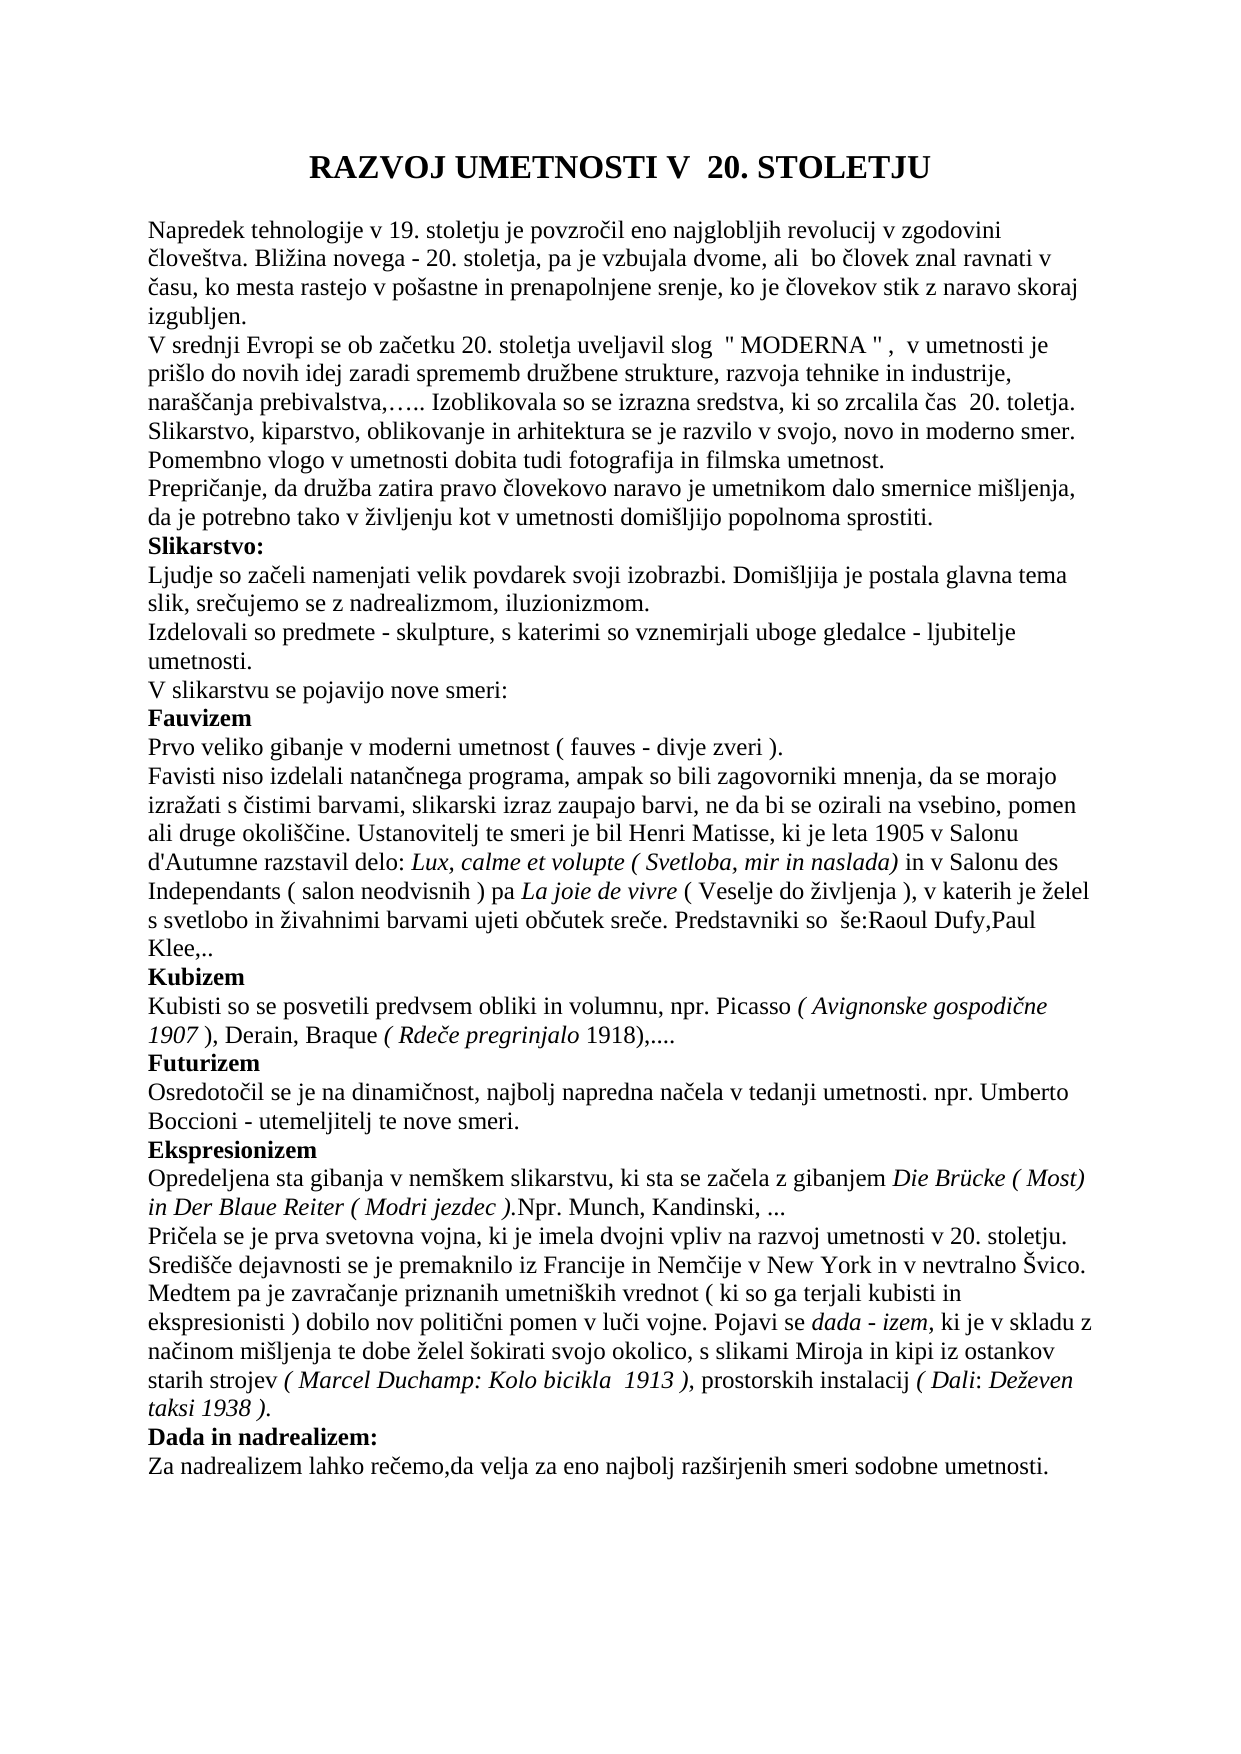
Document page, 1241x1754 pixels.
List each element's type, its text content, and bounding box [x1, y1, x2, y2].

text Futurizem [148, 1048, 1093, 1077]
text Pričela se je prva svetovna vojna, ki je imela dvojni vpliv na razvoj umetnosti v 20. stoletju. Središče dejavnosti se je premaknilo iz Francije in Nemčije v New York in v nevtralno Švico. Medtem pa je zavračanje priznanih umetniških vrednot ( ki so ga terjali kubisti in ekspresionisti ) dobilo nov politični pomen v luči vojne. Pojavi se dada - izem, ki je v skladu z načinom mišljenja te dobe želel šokirati svojo okolico, s slikami Miroja in kipi iz ostankov starih strojev ( Marcel Duchamp: Kolo bicikla 1913 ), prostorskih instalacij ( Dali: Deževen taksi 1938 ). [148, 1221, 1093, 1422]
text Izdelovali so predmete - skulpture, s katerimi so vznemirjali uboge gledalce - ljubitelje umetnosti. [148, 617, 1093, 675]
text V srednji Evropi se ob začetku 20. stoletja uveljavil slog '' MODERNA '' , v umetnosti je prišlo do novih idej zaradi sprememb družbene strukture, razvoja tehnike in industrije, naraščanja prebivalstva,….. Izoblikovala so se izrazna sredstva, ki so zrcalila čas 20. toletja. [148, 330, 1093, 416]
text Za nadrealizem lahko rečemo,da velja za eno najbolj razširjenih smeri sodobne umetnosti. [148, 1451, 1093, 1480]
text Slikarstvo, kiparstvo, oblikovanje in arhitektura se je razvilo v svojo, novo in moderno smer. Pomembno vlogo v umetnosti dobita tudi fotografija in filmska umetnost. [148, 416, 1093, 473]
text Opredeljena sta gibanja v nemškem slikarstvu, ki sta se začela z gibanjem Die Brücke ( Most) in Der Blaue Reiter ( Modri jezdec ).Npr. Munch, Kandinski, ... [148, 1163, 1093, 1221]
text Osredotočil se je na dinamičnost, najbolj napredna načela v tedanji umetnosti. npr. Umberto Boccioni - utemeljitelj te nove smeri. [148, 1077, 1093, 1135]
text Prvo veliko gibanje v moderni umetnost ( fauves - divje zveri ). [148, 732, 1093, 761]
text RAZVOJ UMETNOSTI V 20. STOLETJU [148, 148, 1093, 186]
text Kubisti so se posvetili predvsem obliki in volumnu, npr. Picasso ( Avignonske gospodične 1907 ), Derain, Braque ( Rdeče pregrinjalo 1918),.... [148, 991, 1093, 1048]
text Ljudje so začeli namenjati velik povdarek svoji izobrazbi. Domišljija je postala glavna tema slik, srečujemo se z nadrealizmom, iluzionizmom. [148, 560, 1093, 617]
text Fauvizem [148, 703, 1093, 732]
text V slikarstvu se pojavijo nove smeri: [148, 675, 1093, 703]
text Slikarstvo: [148, 531, 1093, 560]
text Ekspresionizem [148, 1135, 1093, 1163]
text Kubizem [148, 962, 1093, 991]
text Dada in nadrealizem: [148, 1422, 1093, 1451]
text Napredek tehnologije v 19. stoletju je povzročil eno najglobljih revolucij v zgodovini človeštva. Bližina novega - 20. stoletja, pa je vzbujala dvome, ali bo človek znal ravnati v času, ko mesta rastejo v pošastne in prenapolnjene srenje, ko je človekov stik z naravo skoraj izgubljen. [148, 215, 1093, 330]
text Prepričanje, da družba zatira pravo človekovo naravo je umetnikom dalo smernice mišljenja, da je potrebno tako v življenju kot v umetnosti domišljijo popolnoma sprostiti. [148, 473, 1093, 531]
text Favisti niso izdelali natančnega programa, ampak so bili zagovorniki mnenja, da se morajo izražati s čistimi barvami, slikarski izraz zaupajo barvi, ne da bi se ozirali na vsebino, pomen ali druge okoliščine. Ustanovitelj te smeri je bil Henri Matisse, ki je leta 1905 v Salonu d'Autumne razstavil delo: Lux, calme et volupte ( Svetloba, mir in naslada) in v Salonu des Independants ( salon neodvisnih ) pa La joie de vivre ( Veselje do življenja ), v katerih je želel s svetlobo in živahnimi barvami ujeti občutek sreče. Predstavniki so še:Raoul Dufy,Paul Klee,.. [148, 761, 1093, 962]
